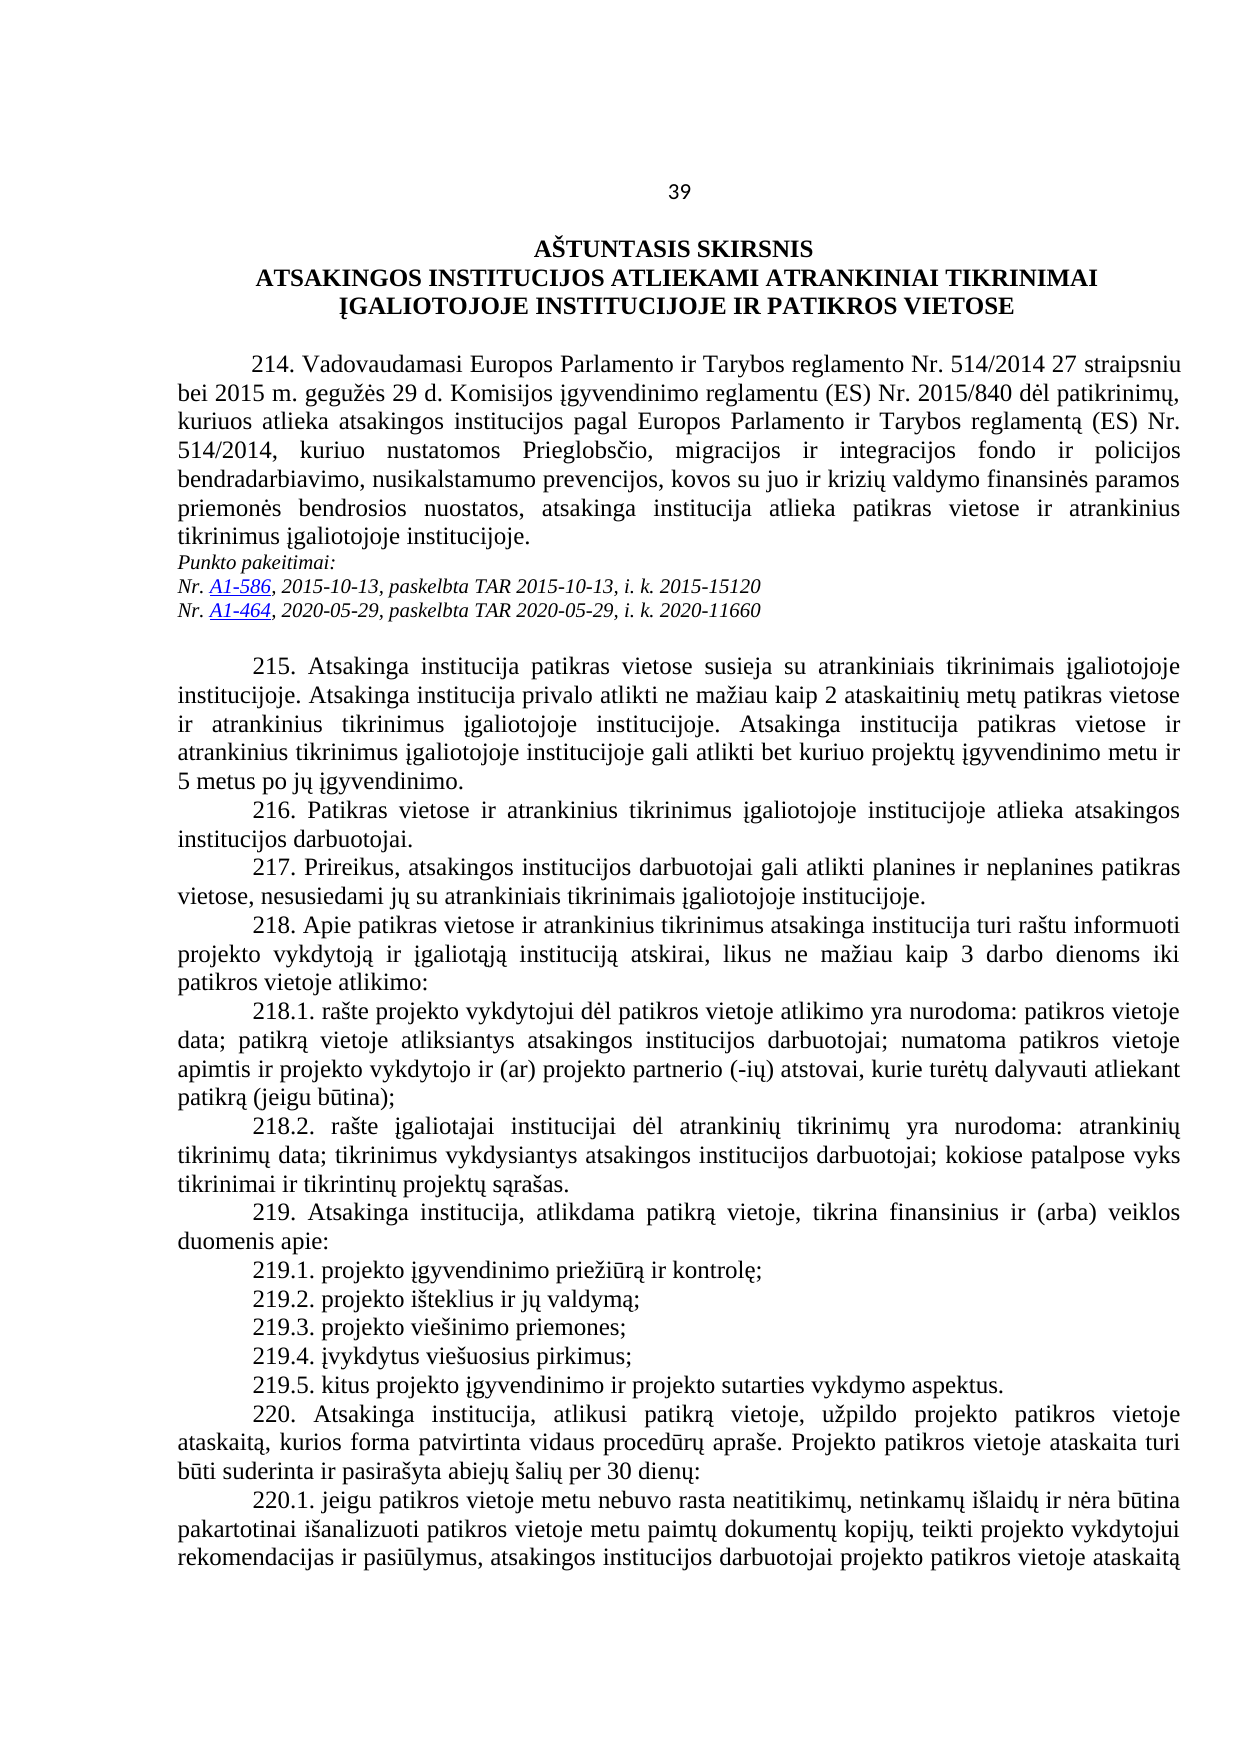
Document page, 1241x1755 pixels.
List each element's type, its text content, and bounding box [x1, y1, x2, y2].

text 214. Vadovaudamasi Europos Parlamento ir Tarybos reglamento Nr. 514/2014 27 straipsniu bei 2015 m. gegužės 29 d. Komisijos įgyvendinimo reglamentu (ES) Nr. 2015/840 dėl patikrinimų, kuriuos atlieka atsakingos institucijos pagal Europos Parlamento ir Tarybos reglamentą (ES) Nr. 514/2014, kuriuo nustatomos Prieglobsčio, migracijos ir integracijos fondo ir policijos bendradarbiavimo, nusikalstamumo prevencijos, kovos su juo ir krizių valdymo finansinės paramos priemonės bendrosios nuostatos, atsakinga institucija atlieka patikras vietose ir atrankinius tikrinimus įgaliotojoje institucijoje. [177, 349, 1181, 550]
text 218. Apie patikras vietose ir atrankinius tikrinimus atsakinga institucija turi raštu informuoti projekto vykdytoją ir įgaliotąją instituciją atskirai, likus ne mažiau kaip 3 darbo dienoms iki patikros vietoje atlikimo: [177, 910, 1181, 996]
text 215. Atsakinga institucija patikras vietose susieja su atrankiniais tikrinimais įgaliotojoje institucijoje. Atsakinga institucija privalo atlikti ne mažiau kaip 2 ataskaitinių metų patikras vietose ir atrankinius tikrinimus įgaliotojoje institucijoje. Atsakinga institucija patikras vietose ir atrankinius tikrinimus įgaliotojoje institucijoje gali atlikti bet kuriuo projektų įgyvendinimo metu ir 5 metus po jų įgyvendinimo. [177, 651, 1181, 795]
text 218.1. rašte projekto vykdytojui dėl patikros vietoje atlikimo yra nurodoma: patikros vietoje data; patikrą vietoje atliksiantys atsakingos institucijos darbuotojai; numatoma patikros vietoje apimtis ir projekto vykdytojo ir (ar) projekto partnerio (-ių) atstovai, kurie turėtų dalyvauti atliekant patikrą (jeigu būtina); [177, 996, 1181, 1111]
text 219.4. įvykdytus viešuosius pirkimus; [177, 1341, 1181, 1370]
text 219.3. projekto viešinimo priemones; [177, 1312, 1181, 1341]
text 218.2. rašte įgaliotajai institucijai dėl atrankinių tikrinimų yra nurodoma: atrankinių tikrinimų data; tikrinimus vykdysiantys atsakingos institucijos darbuotojai; kokiose patalpose vyks tikrinimai ir tikrintinų projektų sąrašas. [177, 1111, 1181, 1197]
text 219.5. kitus projekto įgyvendinimo ir projekto sutarties vykdymo aspektus. [177, 1370, 1181, 1399]
subtitle AŠTUNTASIS SKIRSNIS [177, 234, 1176, 263]
text 216. Patikras vietose ir atrankinius tikrinimus įgaliotojoje institucijoje atlieka atsakingos institucijos darbuotojai. [177, 795, 1181, 852]
text 217. Prireikus, atsakingos institucijos darbuotojai gali atlikti planines ir neplanines patikras vietose, nesusiedami jų su atrankiniais tikrinimais įgaliotojoje institucijoje. [177, 852, 1181, 910]
text Punkto pakeitimai: [177, 550, 1181, 574]
text Nr. A1-586, 2015-10-13, paskelbta TAR 2015-10-13, i. k. 2015-15120 [177, 574, 1181, 598]
text 219.2. projekto išteklius ir jų valdymą; [177, 1284, 1181, 1312]
text 219.1. projekto įgyvendinimo priežiūrą ir kontrolę; [177, 1255, 1181, 1284]
text Nr. A1-464, 2020-05-29, paskelbta TAR 2020-05-29, i. k. 2020-11660 [177, 598, 1181, 622]
text 220.1. jeigu patikros vietoje metu nebuvo rasta neatitikimų, netinkamų išlaidų ir nėra būtina pakartotinai išanalizuoti patikros vietoje metu paimtų dokumentų kopijų, teikti projekto vykdytojui rekomendacijas ir pasiūlymus, atsakingos institucijos darbuotojai projekto patikros vietoje ataskaitą [177, 1485, 1181, 1571]
subtitle ATSAKINGOS INSTITUCIJOS ATLIEKAMI ATRANKINIAI TIKRINIMAI ĮGALIOTOJOJE INSTITUCIJOJE IR PATIKROS VIETOSE [177, 263, 1176, 320]
text 220. Atsakinga institucija, atlikusi patikrą vietoje, užpildo projekto patikros vietoje ataskaitą, kurios forma patvirtinta vidaus procedūrų apraše. Projekto patikros vietoje ataskaita turi būti suderinta ir pasirašyta abiejų šalių per 30 dienų: [177, 1399, 1181, 1485]
text 219. Atsakinga institucija, atlikdama patikrą vietoje, tikrina finansinius ir (arba) veiklos duomenis apie: [177, 1197, 1181, 1255]
